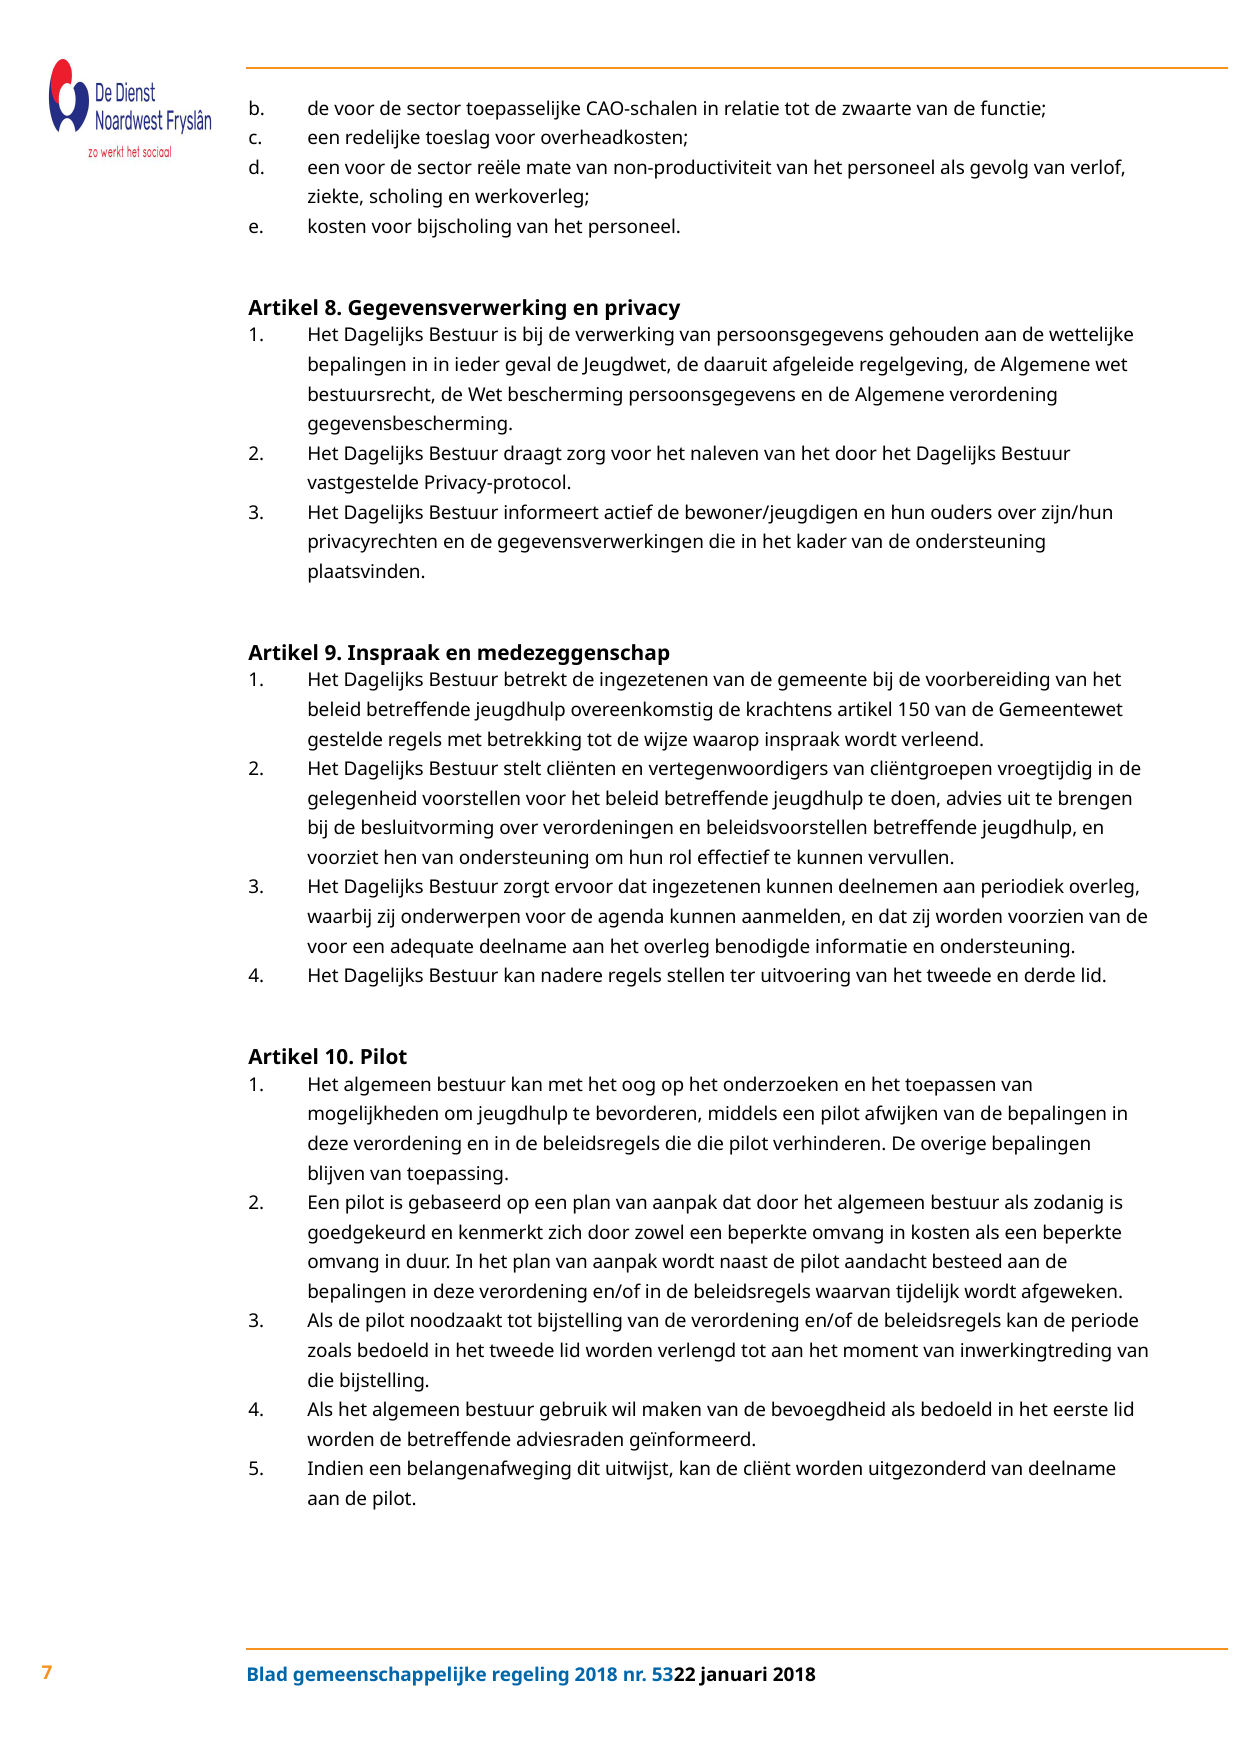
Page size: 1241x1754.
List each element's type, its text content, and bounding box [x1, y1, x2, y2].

list kosten voor bijscholing van het personeel. [248, 213, 1152, 239]
text Artikel 8. Gegevensverwerking en privacy [248, 293, 1152, 322]
list Het Dagelijks Bestuur stelt cliënten en vertegenwoordigers van cliëntgroepen vroegtijdig in de gelegenheid voorstellen voor het beleid betreffende jeugdhulp te doen, advies uit te brengen bij de besluitvorming over verordeningen en beleidsvoorstellen betreffende jeugdhulp, en voorziet hen van ondersteuning om hun rol effectief te kunnen vervullen. [248, 755, 1152, 870]
list Het algemeen bestuur kan met het oog op het onderzoeken en het toepassen van mogelijkheden om jeugdhulp te bevorderen, middels een pilot afwijken van de bepalingen in deze verordening en in de beleidsregels die die pilot verhinderen. De overige bepalingen blijven van toepassing. [248, 1071, 1152, 1185]
list Het Dagelijks Bestuur betrekt de ingezetenen van de gemeente bij de voorbereiding van het beleid betreffende jeugdhulp overeenkomstig de krachtens artikel 150 van de Gemeentewet gestelde regels met betrekking tot de wijze waarop inspraak wordt verleend. [248, 667, 1152, 752]
list Het Dagelijks Bestuur kan nadere regels stellen ter uitvoering van het tweede en derde lid. [248, 962, 1152, 988]
list Als het algemeen bestuur gebruik wil maken van de bevoegdheid als bedoeld in het eerste lid worden de betreffende adviesraden geïnformeerd. [248, 1396, 1152, 1452]
list Het Dagelijks Bestuur informeert actief de bewoner/jeugdigen en hun ouders over zijn/hun privacyrechten en de gegevensverwerkingen die in het kader van de ondersteuning plaatsvinden. [248, 499, 1152, 584]
list Het Dagelijks Bestuur zorgt ervoor dat ingezetenen kunnen deelnemen aan periodiek overleg, waarbij zij onderwerpen voor de agenda kunnen aanmelden, en dat zij worden voorzien van de voor een adequate deelname aan het overleg benodigde informatie en ondersteuning. [248, 874, 1152, 959]
list een voor de sector reële mate van non-productiviteit van het personeel als gevolg van verlof, ziekte, scholing en werkoverleg; [248, 154, 1152, 209]
list Als de pilot noodzaakt tot bijstelling van de verordening en/of de beleidsregels kan de periode zoals bedoeld in het tweede lid worden verlengd tot aan het moment van inwerkingtreding van die bijstelling. [248, 1308, 1152, 1392]
list een redelijke toeslag voor overheadkosten; [248, 124, 1152, 150]
picture [41, 47, 231, 172]
list de voor de sector toepasselijke CAO-schalen in relatie tot de zwaarte van de functie; [248, 95, 1152, 121]
text Artikel 10. Pilot [248, 1042, 1152, 1071]
text Artikel 9. Inspraak en medezeggenschap [248, 638, 1152, 667]
list Indien een belangenafweging dit uitwijst, kan de cliënt worden uitgezonderd van deelname aan de pilot. [248, 1456, 1152, 1511]
list Het Dagelijks Bestuur draagt zorg voor het naleven van het door het Dagelijks Bestuur vastgestelde Privacy-protocol. [248, 440, 1152, 495]
list Een pilot is gebaseerd op een plan van aanpak dat door het algemeen bestuur als zodanig is goedgekeurd en kenmerkt zich door zowel een beperkte omvang in kosten als een beperkte omvang in duur. In het plan van aanpak wordt naast de pilot aandacht besteed aan de bepalingen in deze verordening en/of in de beleidsregels waarvan tijdelijk wordt afgeweken. [248, 1189, 1152, 1304]
list Het Dagelijks Bestuur is bij de verwerking van persoonsgegevens gehouden aan de wettelijke bepalingen in in ieder geval de Jeugdwet, de daaruit afgeleide regelgeving, de Algemene wet bestuursrecht, de Wet bescherming persoonsgegevens en de Algemene verordening gegevensbescherming. [248, 322, 1152, 436]
